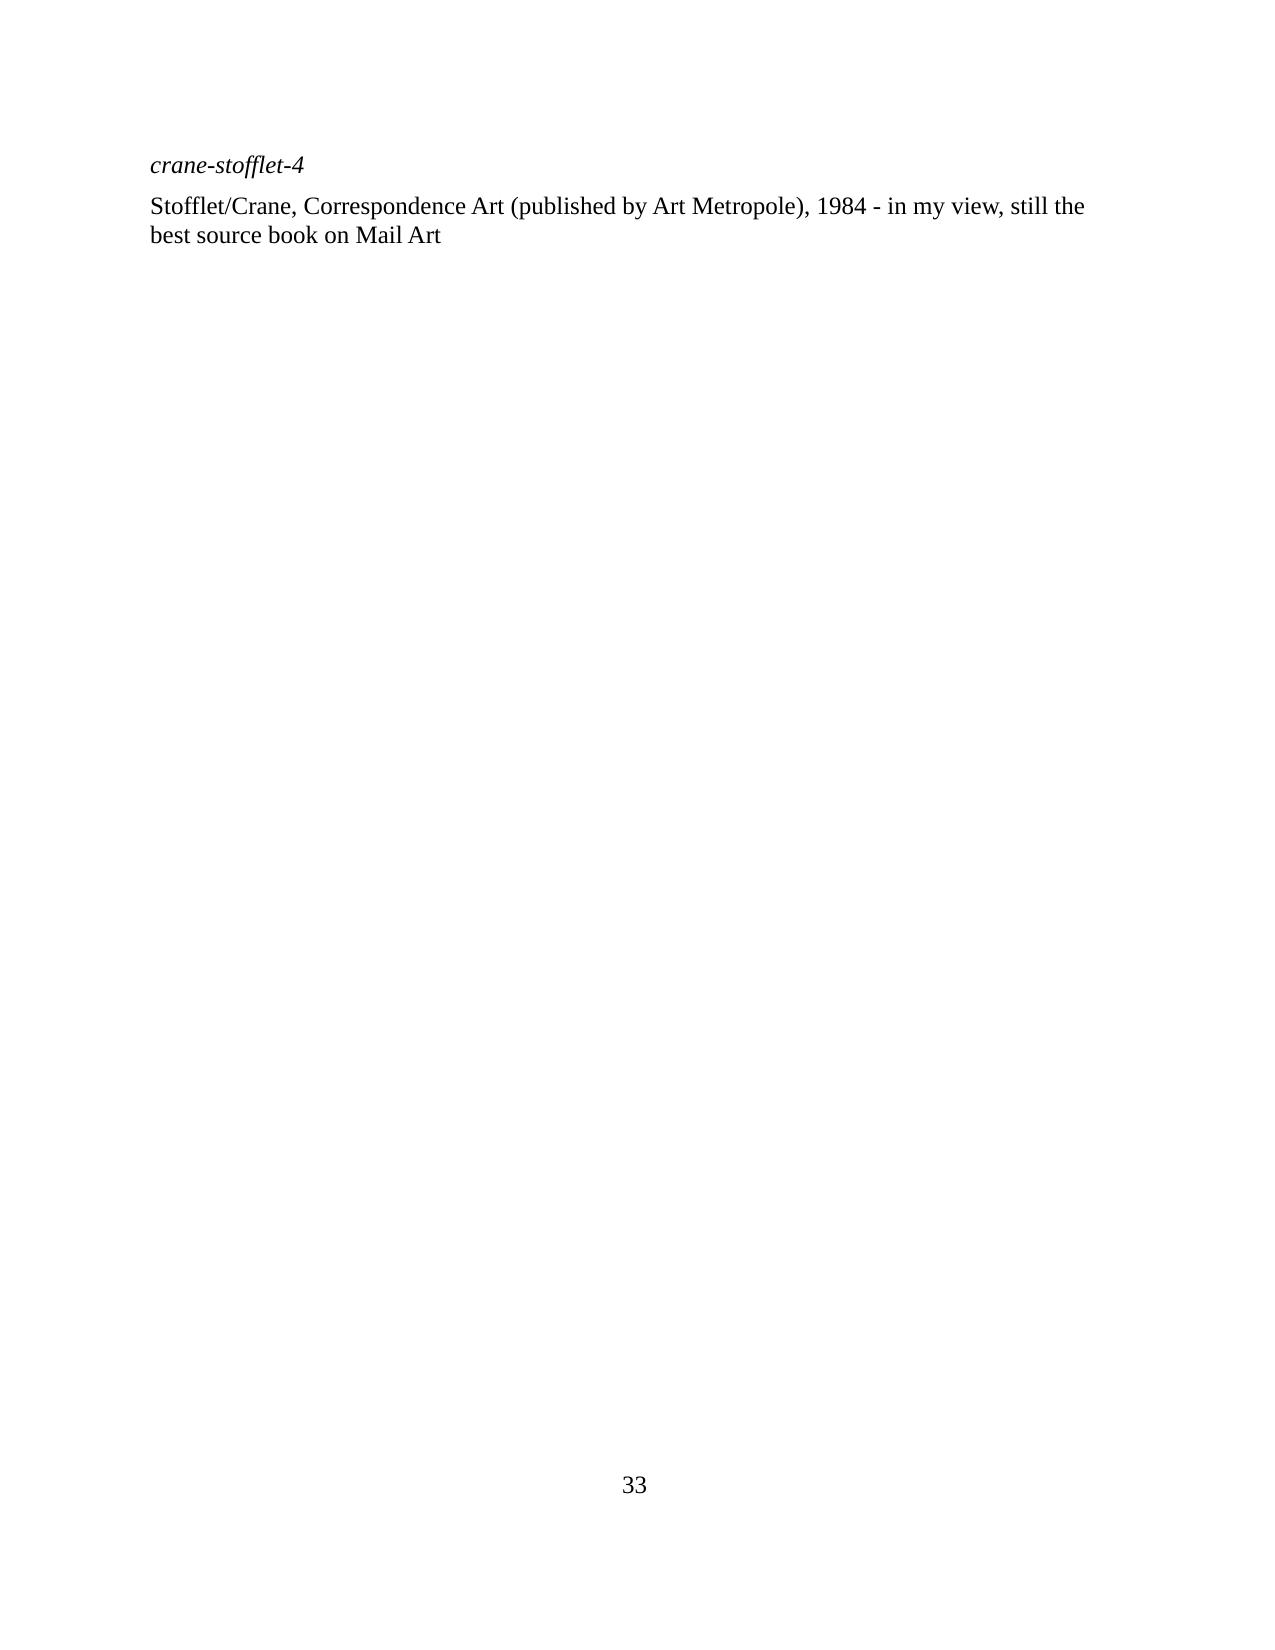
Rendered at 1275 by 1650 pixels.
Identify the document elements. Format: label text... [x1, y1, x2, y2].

text Stofflet/Crane, Correspondence Art (published by Art Metropole), 1984 - in my view, still the best source book on Mail Art [150, 191, 1125, 249]
text crane-stofflet-4 [150, 150, 1125, 179]
